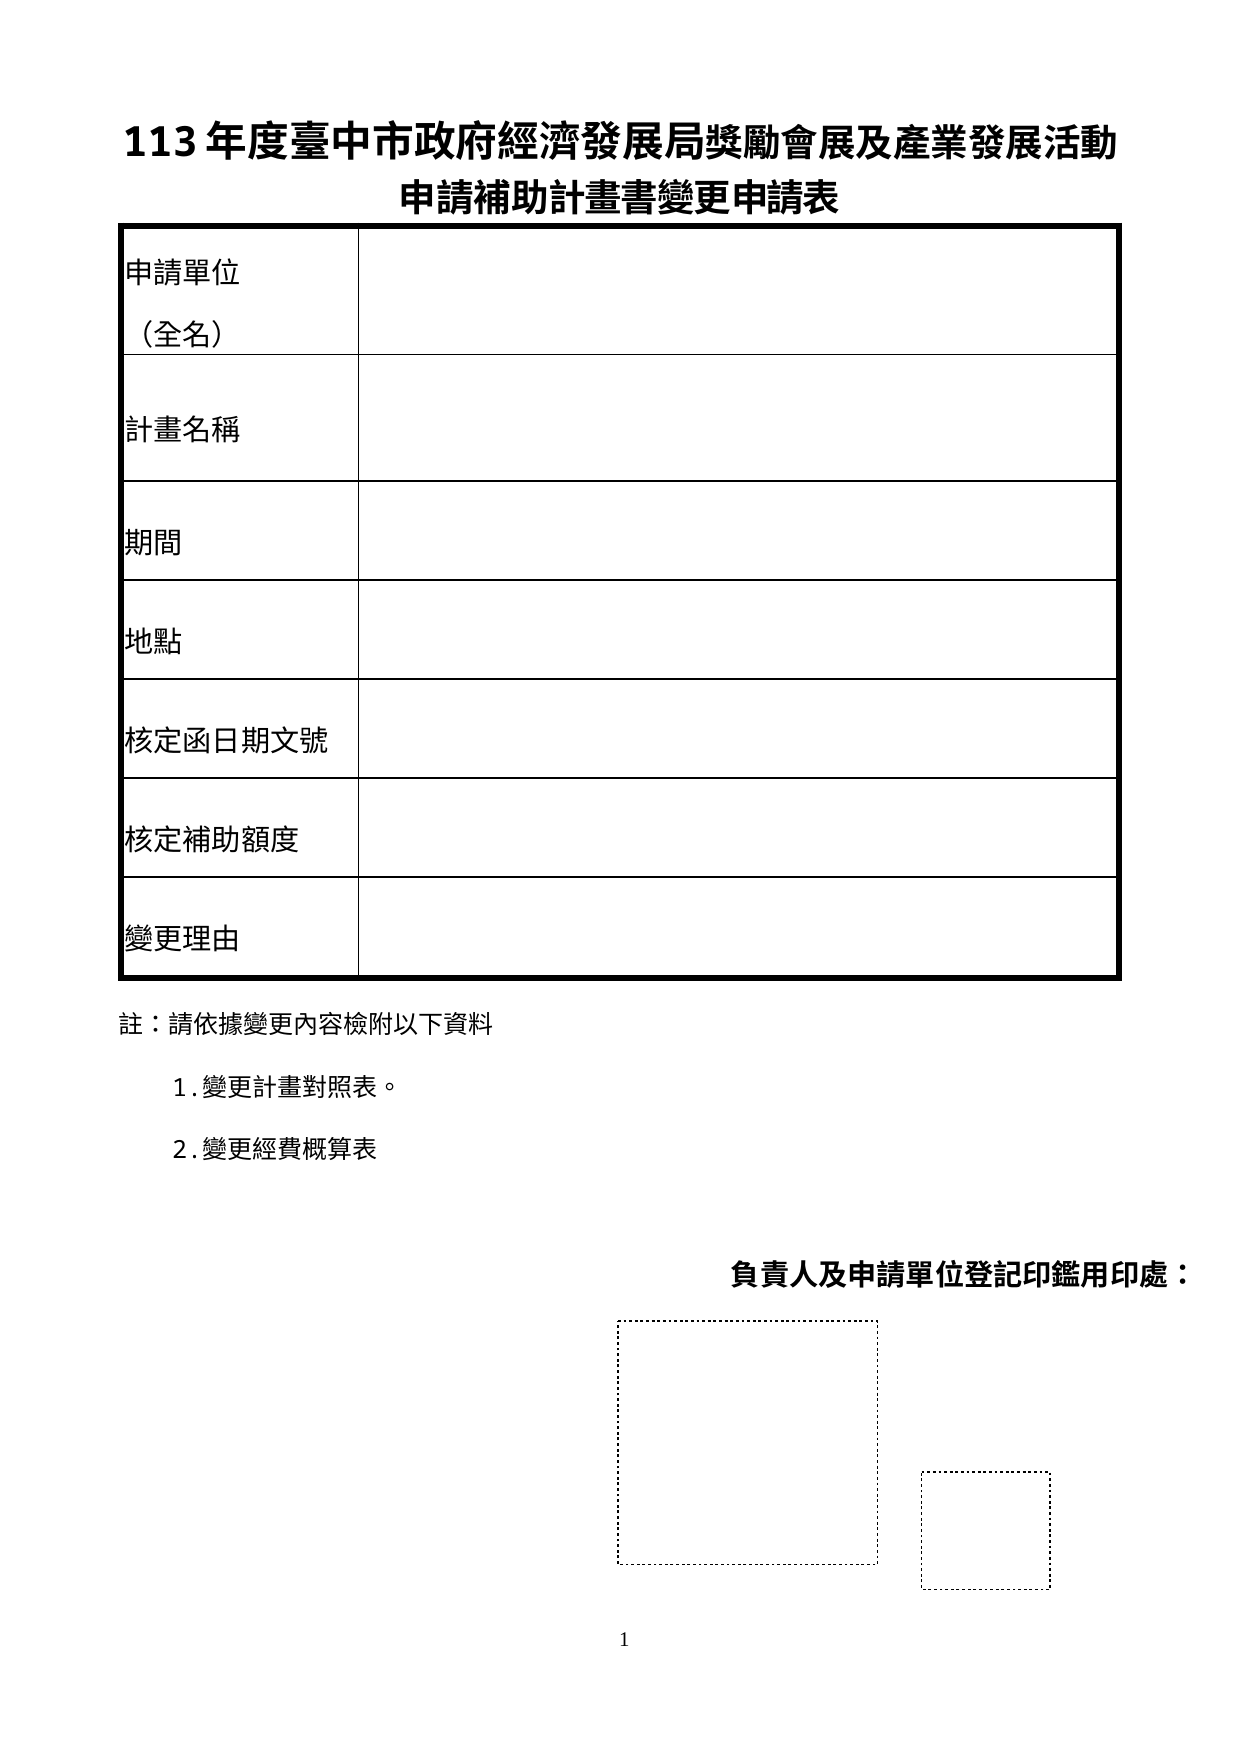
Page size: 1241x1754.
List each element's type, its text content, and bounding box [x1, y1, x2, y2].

table_cell [359, 779, 1116, 876]
table_cell [359, 482, 1116, 579]
text 1.變更計畫對照表。 [172, 1044, 1232, 1106]
table_cell 期間 [124, 482, 358, 579]
table_cell 核定補助額度 [124, 779, 358, 876]
table_cell 核定函日期文號 [124, 680, 358, 777]
table_cell 地點 [124, 581, 358, 678]
text 負責人及申請單位登記印鑑用印處： [118, 1231, 1232, 1294]
table_header 申請單位 （全名） [124, 229, 358, 354]
table_cell [359, 355, 1116, 480]
text 2.變更經費概算表 [172, 1106, 1232, 1169]
table_cell 變更理由 [124, 878, 358, 975]
table_cell [359, 581, 1116, 678]
table_cell [359, 878, 1116, 975]
table_header [359, 229, 1116, 354]
text 註：請依據變更內容檢附以下資料 [118, 981, 1232, 1044]
table_cell 計畫名稱 [124, 355, 358, 480]
table_cell [359, 680, 1116, 777]
text 113年度臺中市政府經濟發展局獎勵會展及產業發展活動申請補助計畫書變更申請表 [118, 108, 1122, 222]
